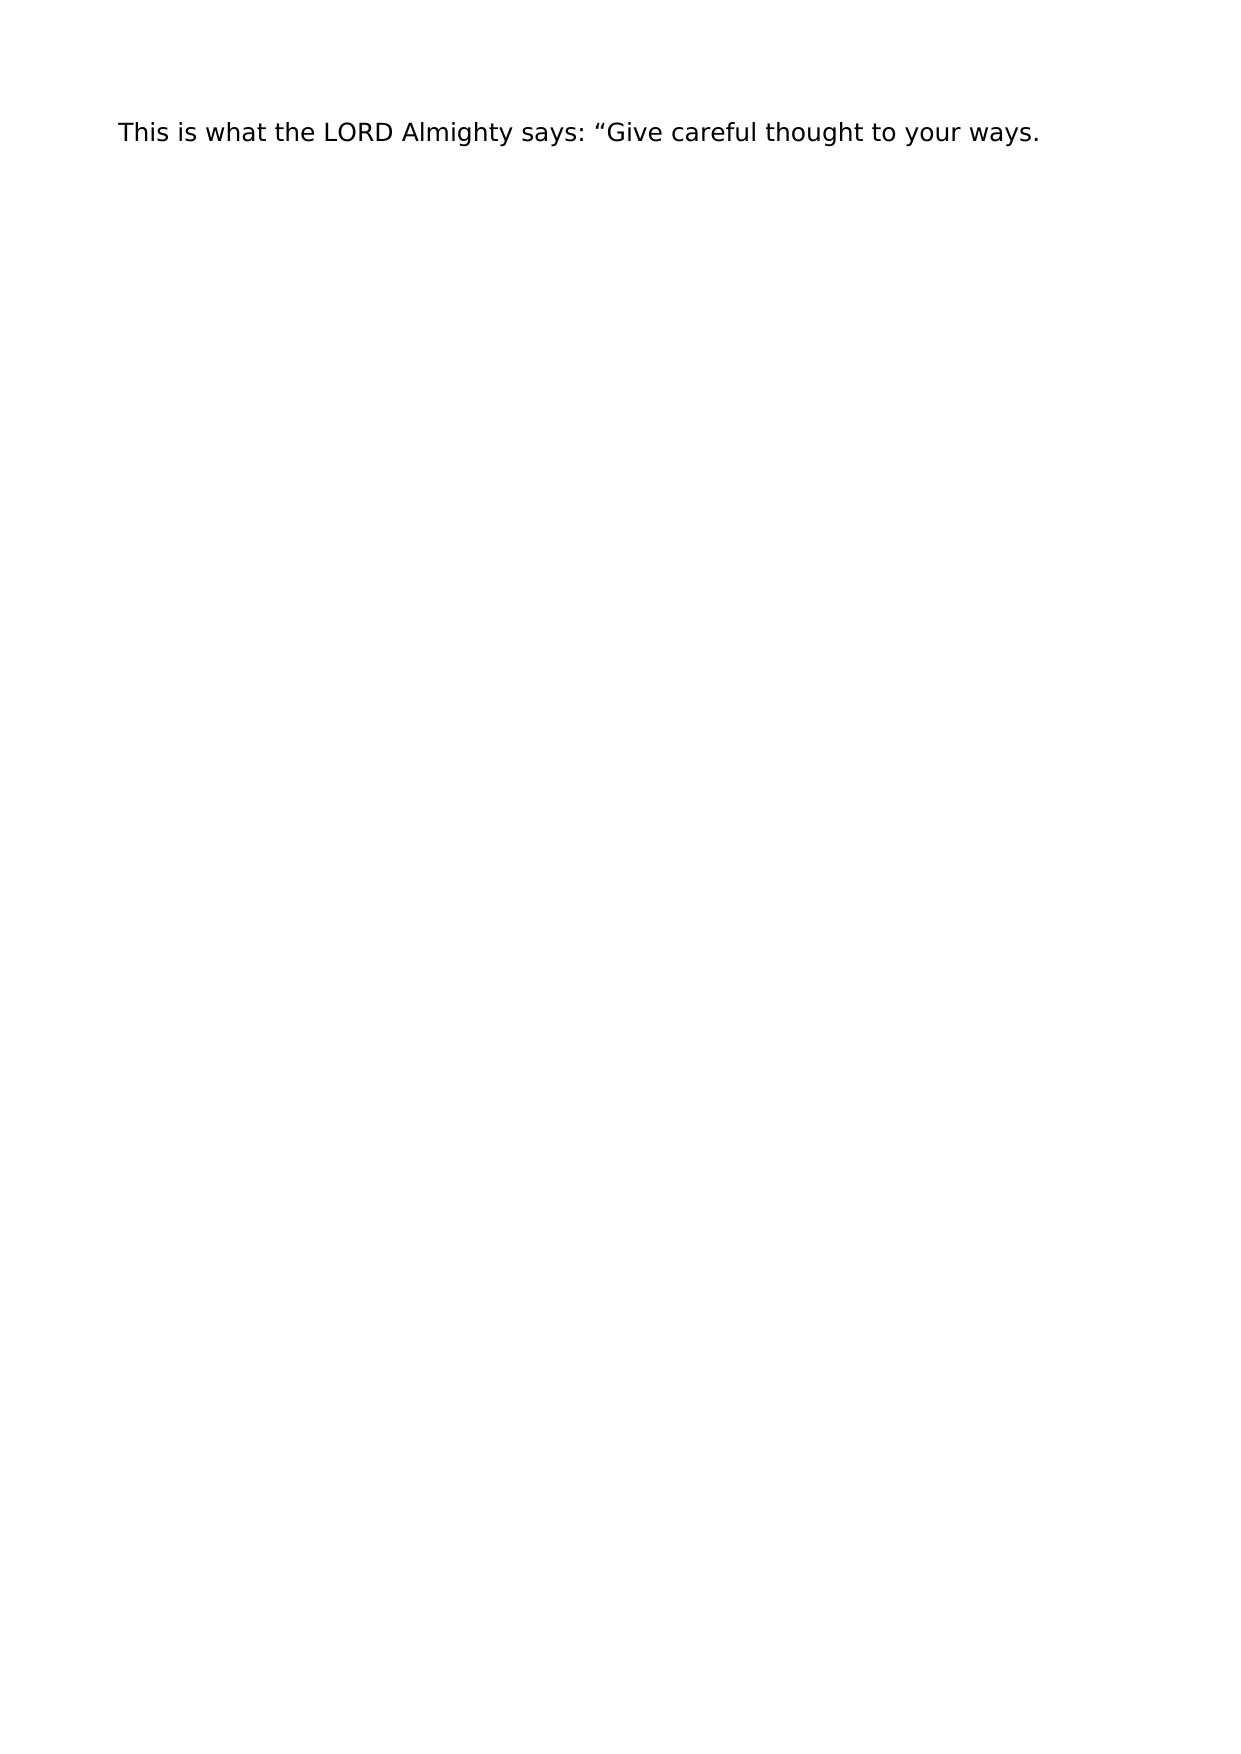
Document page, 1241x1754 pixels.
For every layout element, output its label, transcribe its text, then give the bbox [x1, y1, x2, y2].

text This is what the LORD Almighty says: “Give careful thought to your ways. [118, 118, 1122, 147]
